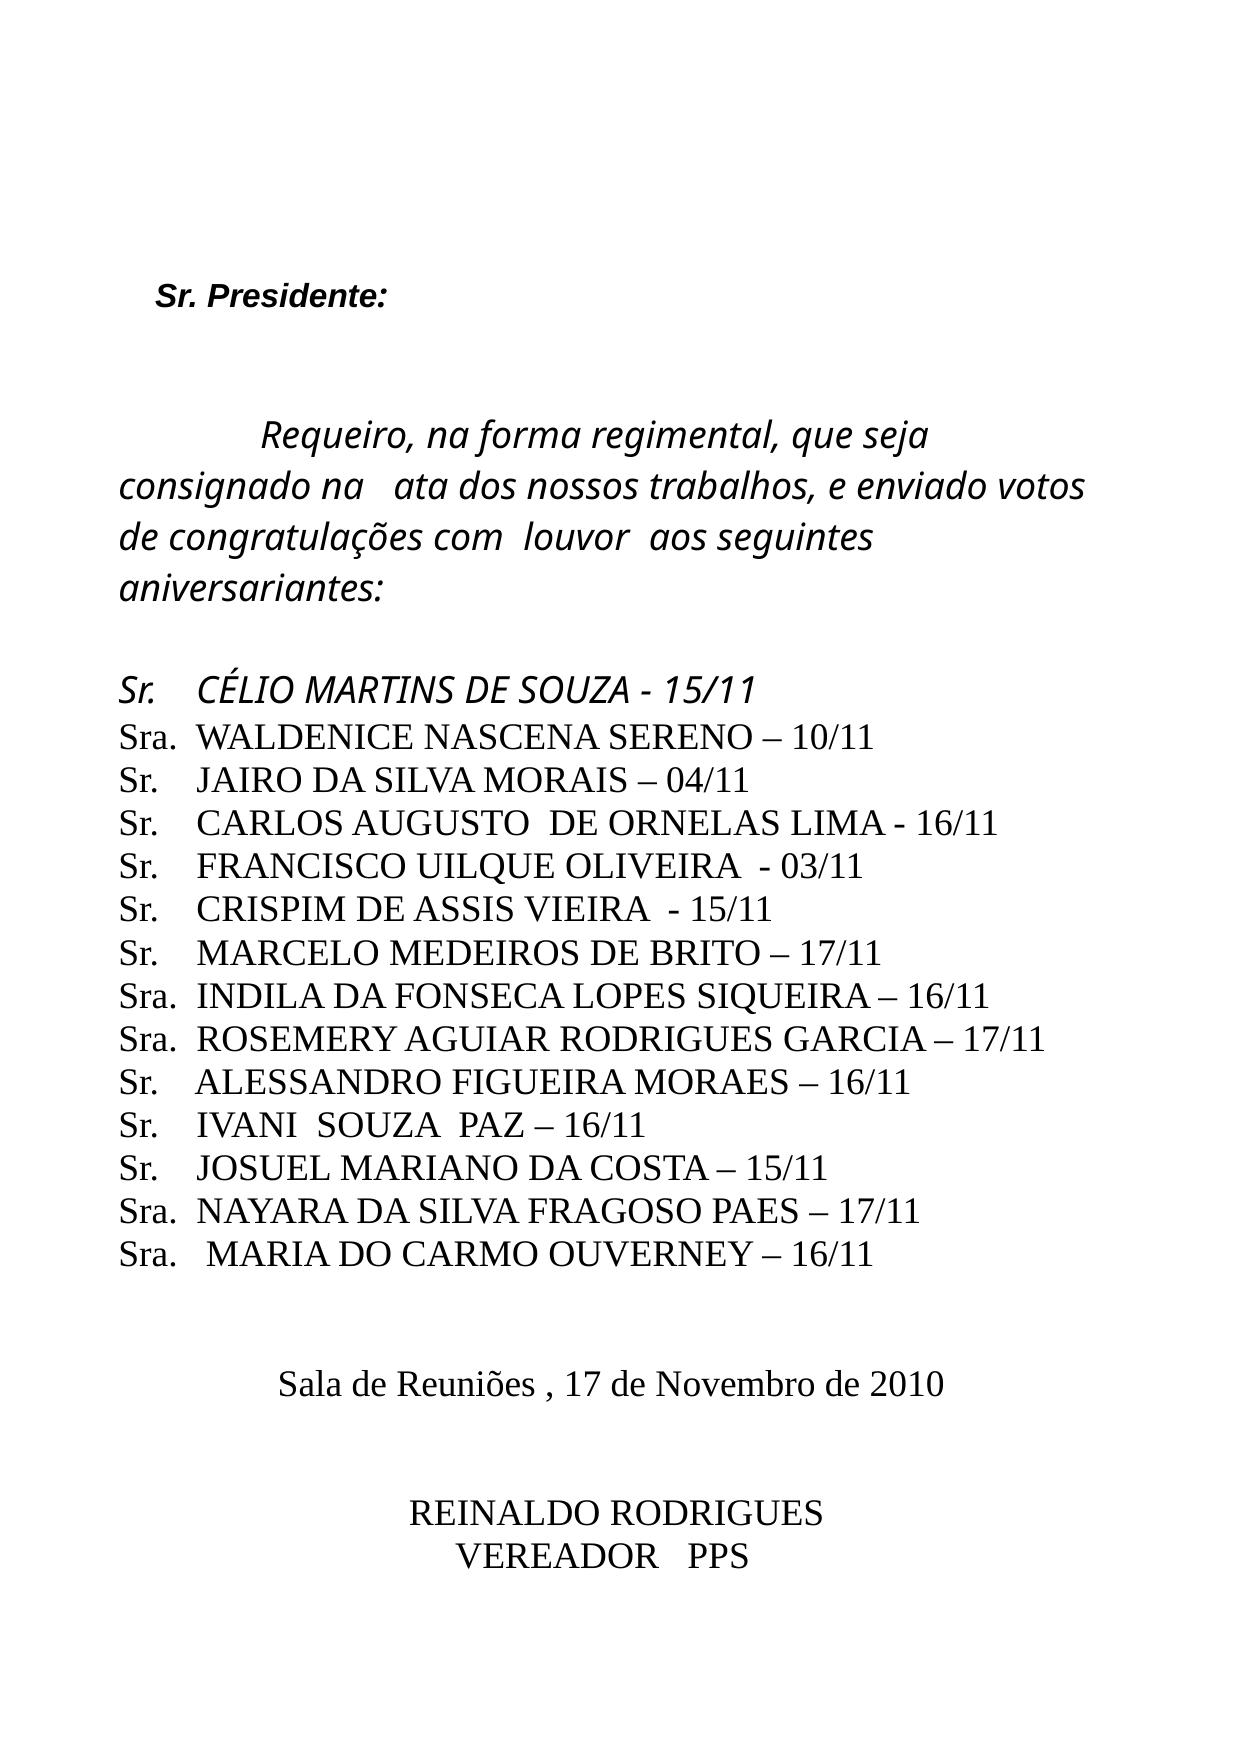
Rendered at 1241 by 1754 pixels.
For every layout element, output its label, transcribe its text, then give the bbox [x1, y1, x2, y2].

text Sra. ROSEMERY AGUIAR RODRIGUES GARCIA – 17/11 [118, 1016, 1122, 1059]
text Sr. JOSUEL MARIANO DA COSTA – 15/11 [118, 1146, 1122, 1189]
text Sra. WALDENICE NASCENA SERENO – 10/11 [118, 714, 1122, 757]
text Sra. MARIA DO CARMO OUVERNEY – 16/11 [118, 1232, 1122, 1275]
text Requeiro, na forma regimental, que seja consignado na ata dos nossos trabalhos, e enviado votos de congratulações com louvor aos seguintes aniversariantes: [118, 408, 1122, 612]
text Sr. MARCELO MEDEIROS DE BRITO – 17/11 [118, 930, 1122, 973]
text REINALDO RODRIGUES [118, 1491, 1122, 1534]
text VEREADOR PPS [118, 1534, 1122, 1577]
text Sra. INDILA DA FONSECA LOPES SIQUEIRA – 16/11 [118, 973, 1122, 1016]
text Sr. JAIRO DA SILVA MORAIS – 04/11 [118, 757, 1122, 801]
text Sr. CÉLIO MARTINS DE SOUZA - 15/11 [118, 663, 1122, 714]
text Sala de Reuniões , 17 de Novembro de 2010 [118, 1361, 1122, 1404]
text Sr. FRANCISCO UILQUE OLIVEIRA - 03/11 [118, 844, 1122, 887]
text Sr. Presidente: [118, 272, 1122, 317]
text Sr. CARLOS AUGUSTO DE ORNELAS LIMA - 16/11 [118, 801, 1122, 844]
text Sra. NAYARA DA SILVA FRAGOSO PAES – 17/11 [118, 1189, 1122, 1232]
text Sr. ALESSANDRO FIGUEIRA MORAES – 16/11 [118, 1059, 1122, 1102]
text Sr. IVANI SOUZA PAZ – 16/11 [118, 1102, 1122, 1146]
text Sr. CRISPIM DE ASSIS VIEIRA - 15/11 [118, 887, 1122, 930]
